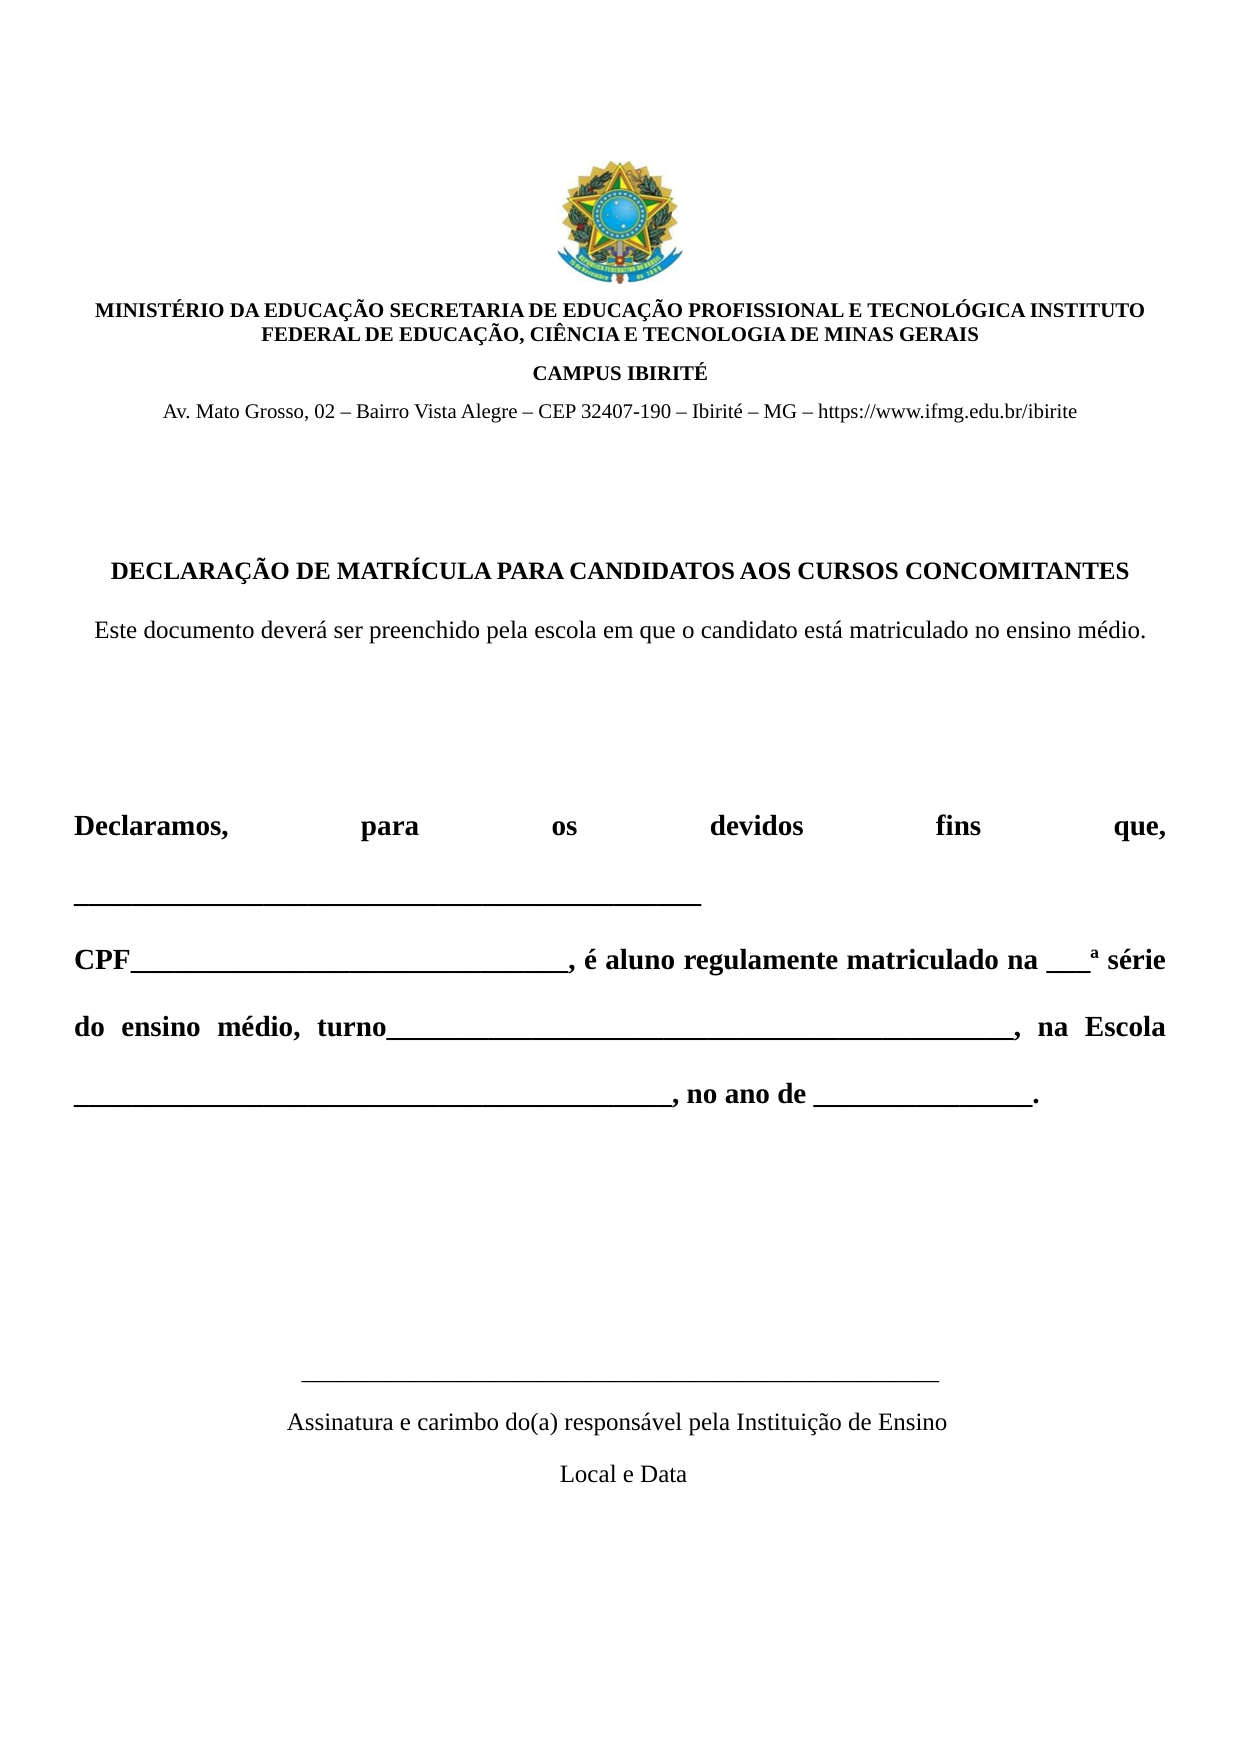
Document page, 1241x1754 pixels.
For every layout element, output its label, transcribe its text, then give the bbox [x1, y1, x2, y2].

text Local e Data [74, 1459, 1167, 1488]
text Declaramos, para os devidos fins que, ___________________________________________ CPF______________________________, é aluno regulamente matriculado na ___ª série do ensino médio, turno___________________________________________, na Escola _________________________________________, no ano de _______________. [74, 808, 1167, 1110]
text CAMPUS IBIRITÉ [74, 361, 1167, 385]
text DECLARAÇÃO DE MATRÍCULA PARA CANDIDATOS AOS CURSOS CONCOMITANTES [74, 556, 1167, 585]
text Este documento deverá ser preenchido pela escola em que o candidato está matriculado no ensino médio. [74, 615, 1167, 644]
text Assinatura e carimbo do(a) responsável pela Instituição de Ensino [74, 1407, 1167, 1436]
text Av. Mato Grosso, 02 – Bairro Vista Alegre – CEP 32407-190 – Ibirité – MG – https://www.ifmg.edu.br/ibirite [74, 399, 1167, 423]
text ___________________________________________________ [74, 1356, 1167, 1385]
text MINISTÉRIO DA EDUCAÇÃO SECRETARIA DE EDUCAÇÃO PROFISSIONAL E TECNOLÓGICA INSTITUTO FEDERAL DE EDUCAÇÃO, CIÊNCIA E TECNOLOGIA DE MINAS GERAIS [74, 298, 1167, 346]
